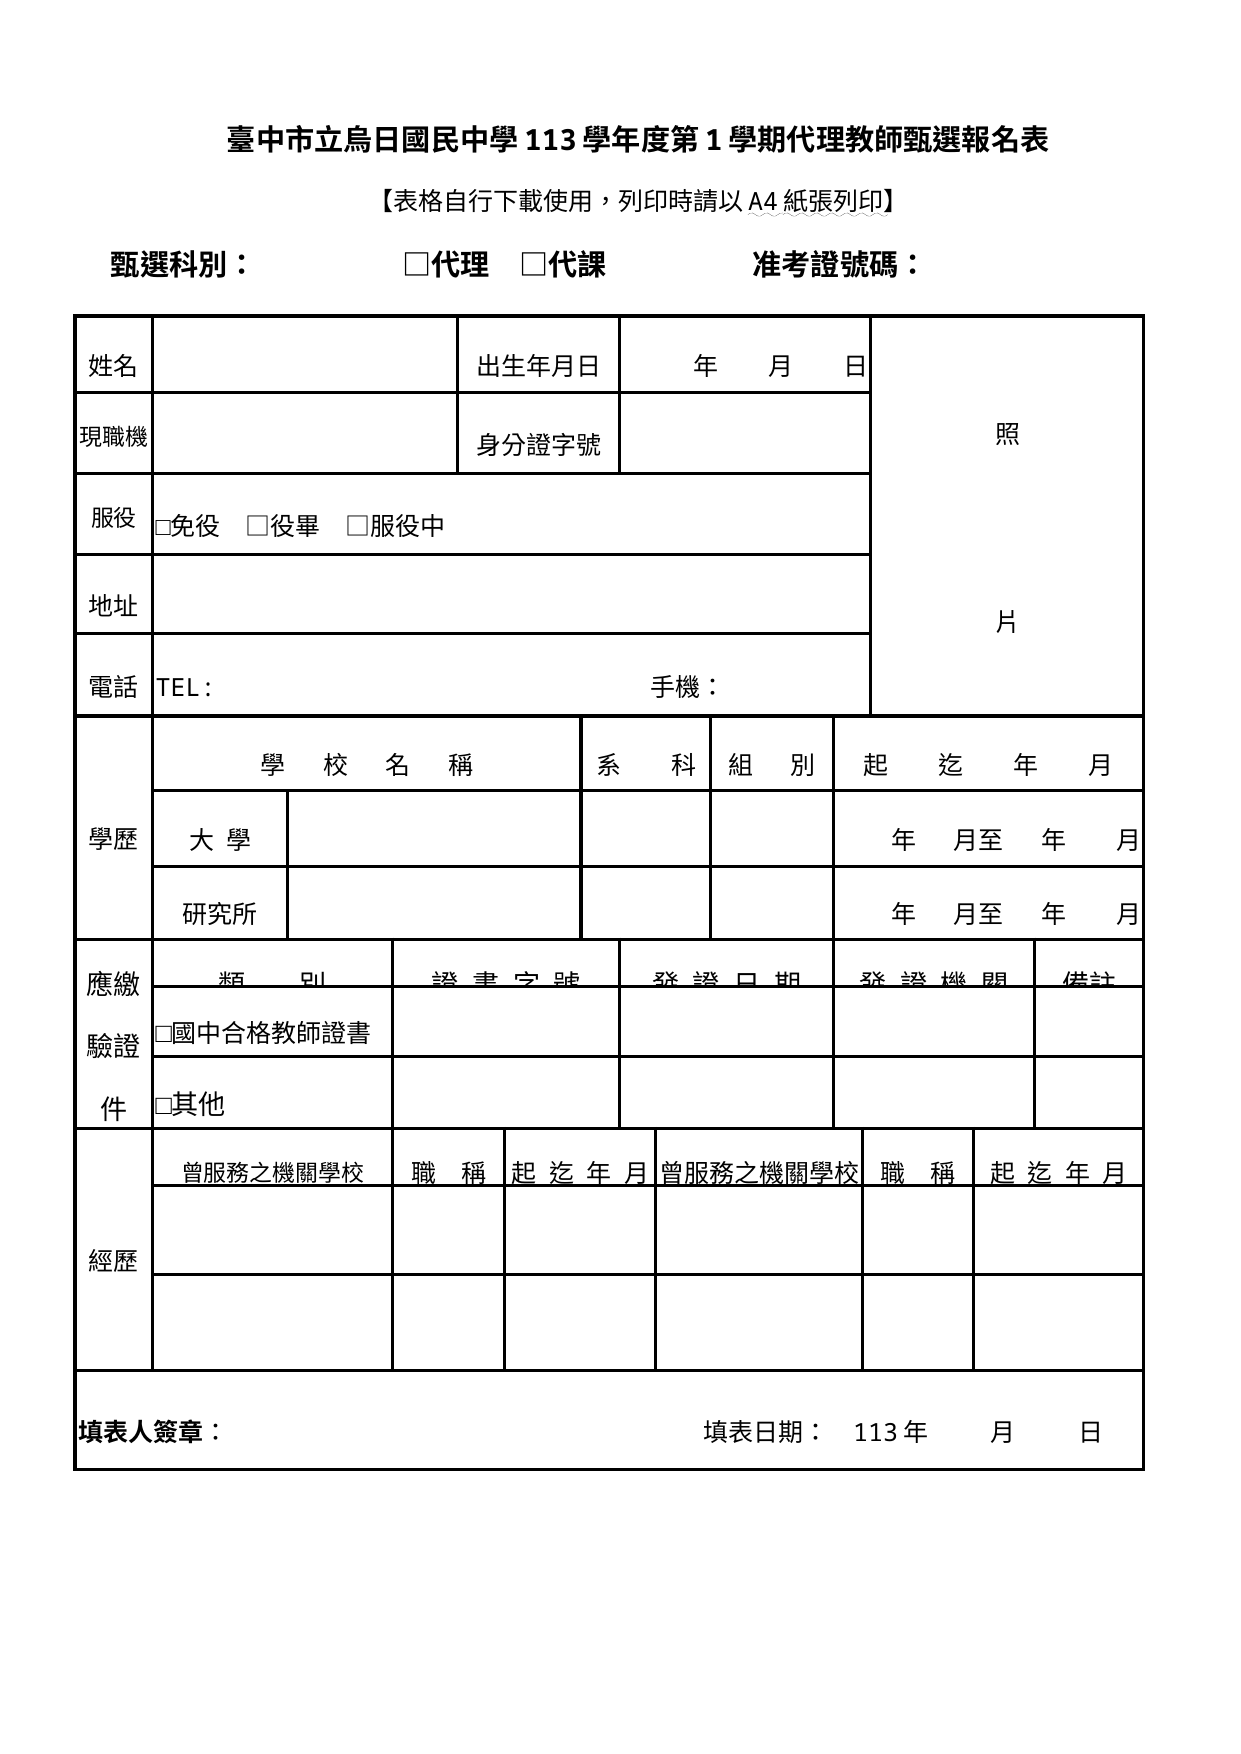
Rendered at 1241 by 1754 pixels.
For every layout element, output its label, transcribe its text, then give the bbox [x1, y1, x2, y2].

table_cell [394, 1058, 581, 1127]
table_cell 經歷 [77, 1130, 151, 1369]
table_cell [1034, 1471, 1144, 1534]
table_cell [394, 1276, 503, 1369]
table_cell 職 稱 [864, 1130, 972, 1183]
table_cell [1030, 1471, 1034, 1534]
table_cell TEL: 手機： [154, 635, 869, 714]
table_cell [864, 1187, 972, 1273]
table_cell [864, 1276, 972, 1369]
table_cell 組 別 [712, 718, 832, 789]
table_cell 曾服務之機關學校 [657, 1130, 861, 1183]
table_cell [103, 1471, 1030, 1534]
table_cell 填表人簽章： 填表日期： 113年 月 日 [77, 1372, 1142, 1468]
table_cell 起 迄 年 月 [975, 1130, 1142, 1183]
table_cell [289, 792, 579, 864]
text 【表格自行下載使用，列印時請以A4紙張列印】 [110, 158, 1165, 221]
table_cell [975, 1276, 1142, 1369]
table_cell [154, 394, 456, 472]
table_cell 職 稱 [394, 1130, 503, 1183]
table_cell □免役 □役畢 □服役中 [154, 475, 869, 553]
table_cell [506, 1187, 654, 1273]
table_header [154, 318, 456, 391]
table_cell [506, 1276, 654, 1369]
table_cell 證 書 字 號 [394, 941, 618, 984]
table_cell [154, 556, 869, 632]
table_header 照 片 [872, 318, 1142, 714]
text 臺中市立烏日國民中學113學年度第1學期代理教師甄選報名表 [110, 96, 1165, 158]
table_cell 發 證 日 期 [621, 941, 832, 984]
table_cell [154, 1276, 391, 1369]
table_cell 系 科 [583, 718, 709, 789]
table_cell [712, 868, 832, 938]
table_cell [583, 792, 709, 864]
table_cell [583, 868, 709, 938]
table_cell 備註 [1036, 941, 1142, 984]
table_cell [657, 1276, 861, 1369]
table_cell 曾服務之機關學校 [154, 1130, 391, 1183]
table_cell 類 別 [154, 941, 391, 984]
table_cell 學歷 [77, 718, 151, 938]
table_cell [581, 988, 618, 1055]
table_cell 學 校 名 稱 [154, 718, 579, 789]
table_cell 年 月至 年 月 [835, 868, 1142, 938]
table_cell 現職機關學校 [77, 394, 151, 472]
table_cell 起 迄 年 月 [835, 718, 1142, 789]
table_cell 年 月至 年 月 [835, 792, 1142, 864]
table_cell [394, 988, 581, 1055]
table_header 出生年月日 [459, 318, 618, 391]
table_cell [581, 1058, 618, 1127]
table_cell 服役 情形 [77, 475, 151, 553]
table_cell [1036, 988, 1142, 1055]
table_cell [835, 988, 1033, 1055]
table_cell [75, 1471, 102, 1534]
table_cell [621, 988, 832, 1055]
table_cell 電話 [77, 635, 151, 714]
table_cell 研究所 [154, 868, 286, 938]
text 甄選科別： □代理 □代課 准考證號碼： [111, 221, 1165, 283]
table_cell [621, 394, 869, 472]
table_header 姓名 [77, 318, 151, 391]
table_cell 身分證字號 [459, 394, 618, 472]
table_cell [154, 1187, 391, 1273]
table_cell □其他 [154, 1058, 391, 1127]
table_cell [835, 1058, 1033, 1127]
table_cell □國中合格教師證書 [154, 988, 391, 1055]
table_cell [657, 1187, 861, 1273]
table_cell 地址 [77, 556, 151, 632]
table_cell 起 迄 年 月 [506, 1130, 654, 1183]
table_header 年 月 日 [621, 318, 869, 391]
table_cell [1036, 1058, 1142, 1127]
table_cell 應繳驗證件 [77, 941, 151, 1127]
table_cell [289, 868, 579, 938]
table_cell [394, 1187, 503, 1273]
table_cell [621, 1058, 832, 1127]
table_cell 發 證 機 關 [835, 941, 1033, 984]
table_cell 大 學 [154, 792, 286, 864]
table_cell [712, 792, 832, 864]
table_cell [975, 1187, 1142, 1273]
